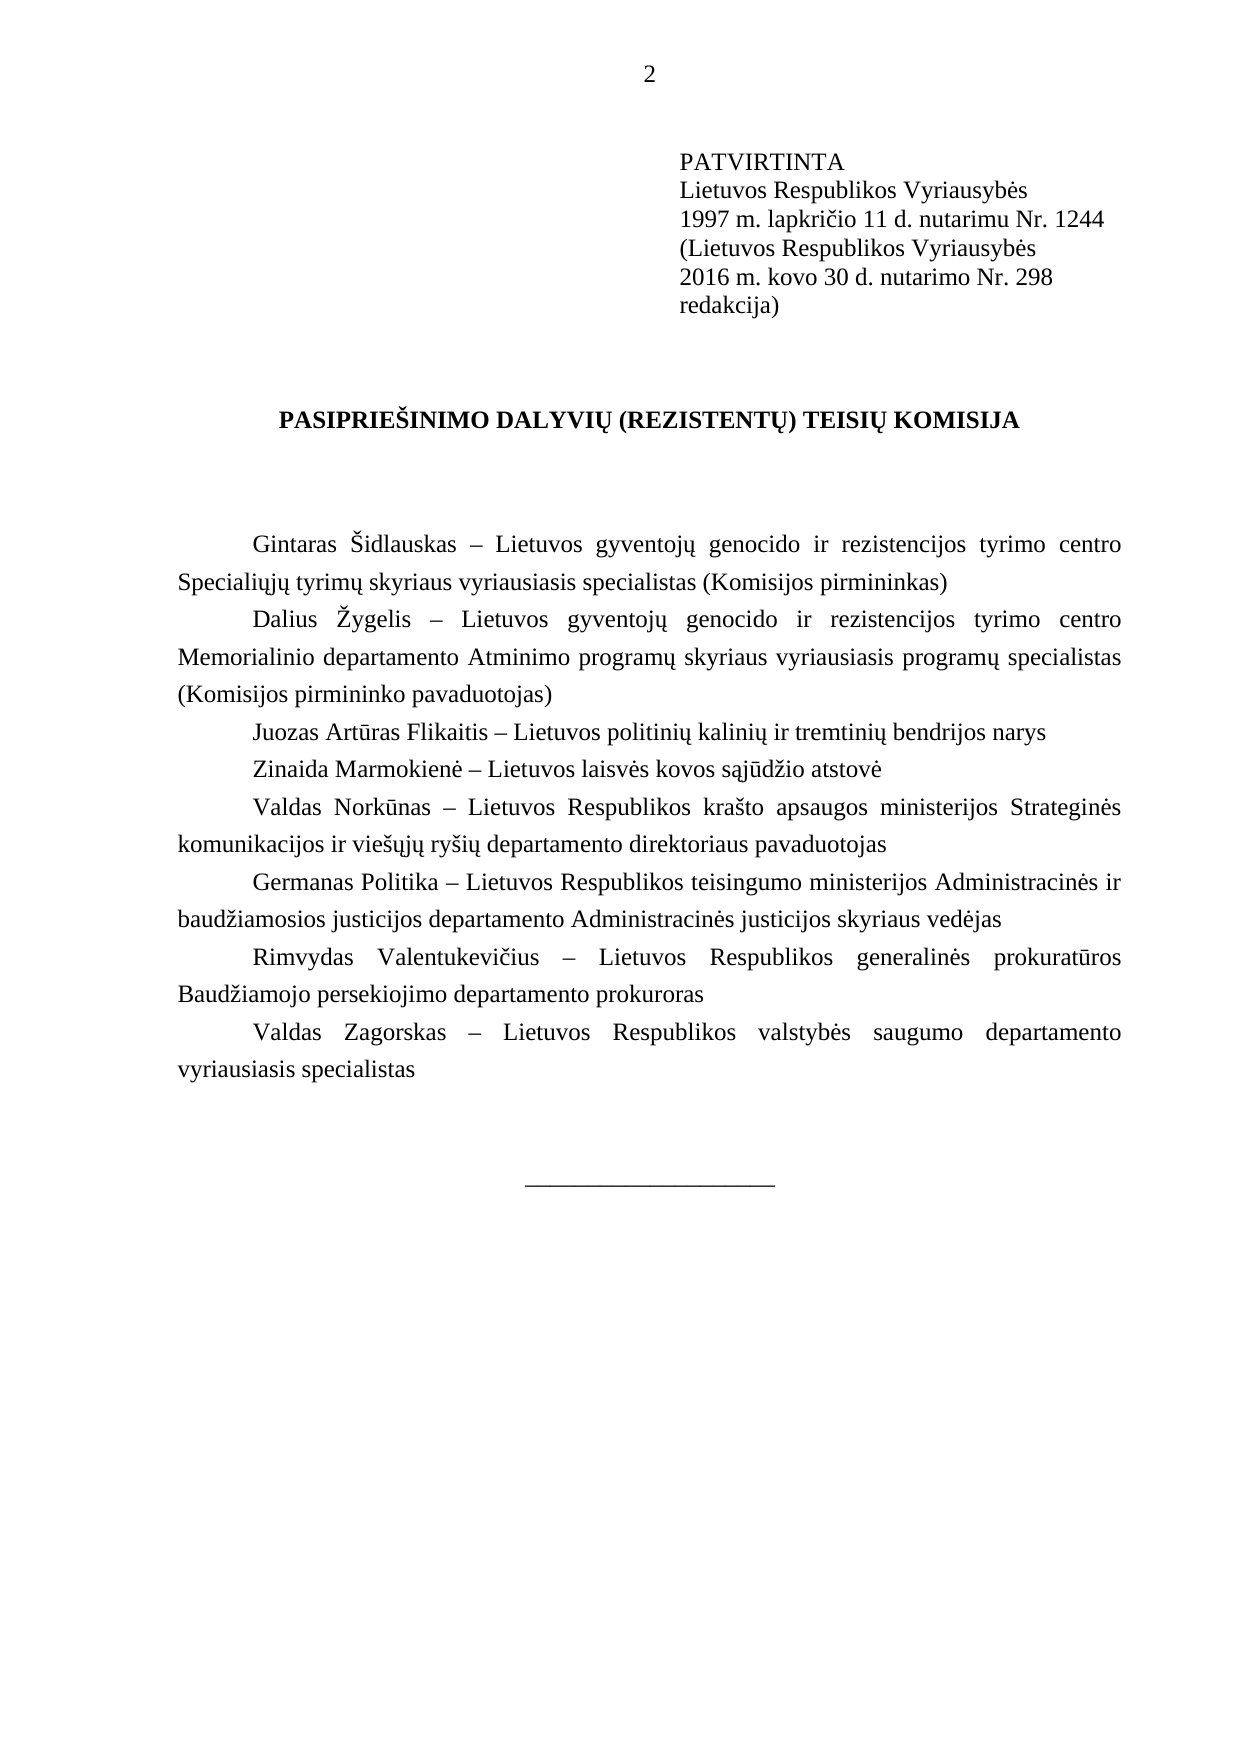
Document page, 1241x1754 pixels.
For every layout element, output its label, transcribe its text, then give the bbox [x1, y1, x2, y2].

text Gintaras Šidlauskas – Lietuvos gyventojų genocido ir rezistencijos tyrimo centro Specialiųjų tyrimų skyriaus vyriausiasis specialistas (Komisijos pirmininkas) [177, 521, 1122, 596]
text Dalius Žygelis – Lietuvos gyventojų genocido ir rezistencijos tyrimo centro Memorialinio departamento Atminimo programų skyriaus vyriausiasis programų specialistas (Komisijos pirmininko pavaduotojas) [177, 596, 1122, 708]
text –––––––––––––––––––– [177, 1169, 1122, 1198]
text Rimvydas Valentukevičius – Lietuvos Respublikos generalinės prokuratūros Baudžiamojo persekiojimo departamento prokuroras [177, 933, 1122, 1008]
text redakcija) [679, 291, 1122, 319]
text Juozas Artūras Flikaitis – Lietuvos politinių kalinių ir tremtinių bendrijos narys [177, 708, 1122, 746]
text Germanas Politika – Lietuvos Respublikos teisingumo ministerijos Administracinės ir baudžiamosios justicijos departamento Administracinės justicijos skyriaus vedėjas [177, 858, 1122, 933]
text pasipriešinimo dalyvių (rezistentų) teisių komisija [177, 406, 1122, 434]
text Valdas Norkūnas – Lietuvos Respublikos krašto apsaugos ministerijos Strateginės komunikacijos ir viešųjų ryšių departamento direktoriaus pavaduotojas [177, 783, 1122, 858]
text Zinaida Marmokienė – Lietuvos laisvės kovos sąjūdžio atstovė [177, 746, 1122, 783]
text Valdas Zagorskas – Lietuvos Respublikos valstybės saugumo departamento vyriausiasis specialistas [177, 1008, 1122, 1083]
text PATVIRTINTA Lietuvos Respublikos Vyriausybės 1997 m. lapkričio 11 d. nutarimu Nr. 1244 (Lietuvos Respublikos Vyriausybės 2016 m. kovo 30 d. nutarimo Nr. 298 [679, 147, 1122, 291]
